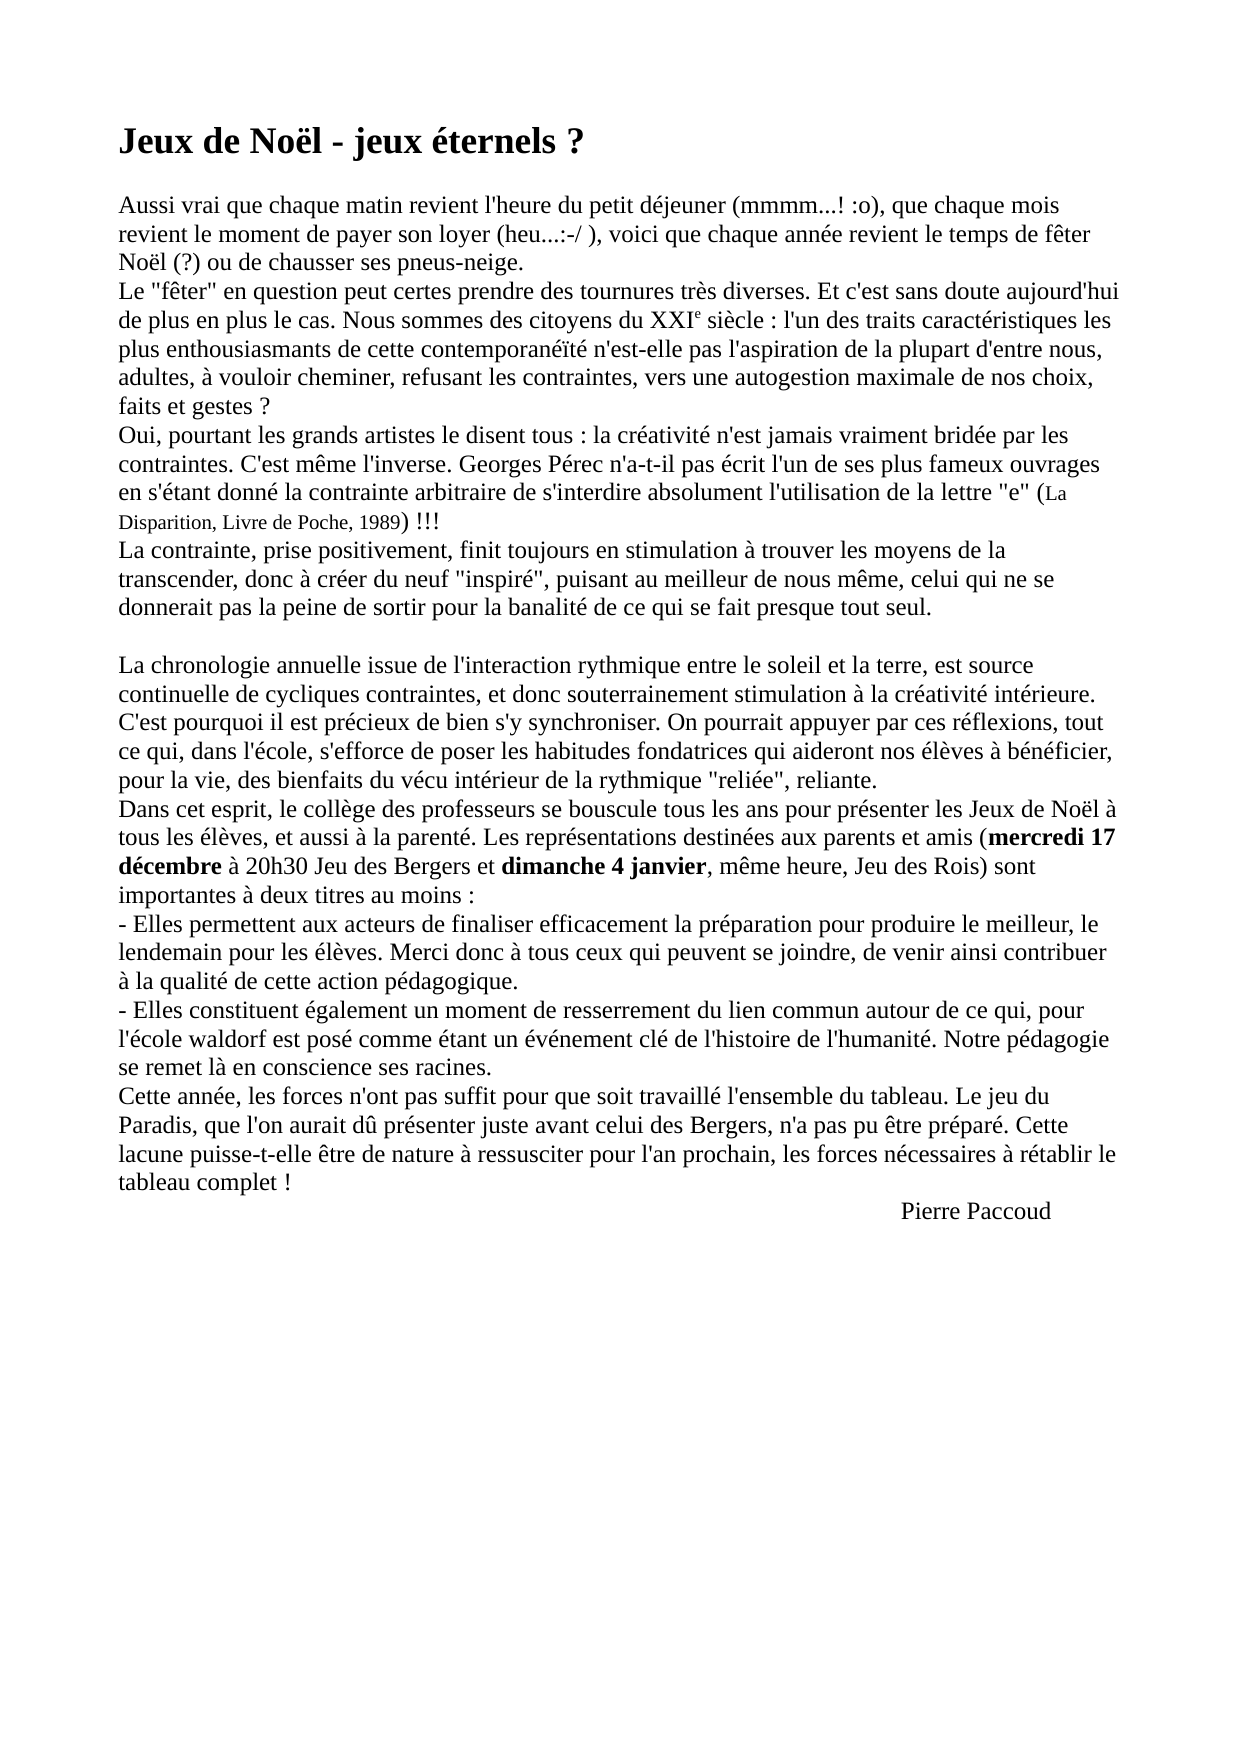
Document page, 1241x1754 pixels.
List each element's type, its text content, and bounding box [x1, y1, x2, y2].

text Cette année, les forces n'ont pas suffit pour que soit travaillé l'ensemble du tableau. Le jeu du Paradis, que l'on aurait dû présenter juste avant celui des Bergers, n'a pas pu être préparé. Cette lacune puisse-t-elle être de nature à ressusciter pour l'an prochain, les forces nécessaires à rétablir le tableau complet ! [118, 1081, 1122, 1196]
text - Elles permettent aux acteurs de finaliser efficacement la préparation pour produire le meilleur, le lendemain pour les élèves. Merci donc à tous ceux qui peuvent se joindre, de venir ainsi contribuer à la qualité de cette action pédagogique. [118, 909, 1122, 995]
text Jeux de Noël - jeux éternels ? [118, 118, 1122, 161]
text Dans cet esprit, le collège des professeurs se bouscule tous les ans pour présenter les Jeux de Noël à tous les élèves, et aussi à la parenté. Les représentations destinées aux parents et amis (mercredi 17 décembre à 20h30 Jeu des Bergers et dimanche 4 janvier, même heure, Jeu des Rois) sont importantes à deux titres au moins : [118, 794, 1122, 909]
text La chronologie annuelle issue de l'interaction rythmique entre le soleil et la terre, est source continuelle de cycliques contraintes, et donc souterrainement stimulation à la créativité intérieure. C'est pourquoi il est précieux de bien s'y synchroniser. On pourrait appuyer par ces réflexions, tout ce qui, dans l'école, s'efforce de poser les habitudes fondatrices qui aideront nos élèves à bénéficier, pour la vie, des bienfaits du vécu intérieur de la rythmique "reliée", reliante. [118, 650, 1122, 794]
text - Elles constituent également un moment de resserrement du lien commun autour de ce qui, pour l'école waldorf est posé comme étant un événement clé de l'histoire de l'humanité. Notre pédagogie se remet là en conscience ses racines. [118, 995, 1122, 1081]
text Le "fêter" en question peut certes prendre des tournures très diverses. Et c'est sans doute aujourd'hui de plus en plus le cas. Nous sommes des citoyens du XXIe siècle : l'un des traits caractéristiques les plus enthousiasmants de cette contemporanéïté n'est-elle pas l'aspiration de la plupart d'entre nous, adultes, à vouloir cheminer, refusant les contraintes, vers une autogestion maximale de nos choix, faits et gestes ? [118, 276, 1122, 420]
text Pierre Paccoud [118, 1196, 1122, 1225]
text Oui, pourtant les grands artistes le disent tous : la créativité n'est jamais vraiment bridée par les contraintes. C'est même l'inverse. Georges Pérec n'a-t-il pas écrit l'un de ses plus fameux ouvrages en s'étant donné la contrainte arbitraire de s'interdire absolument l'utilisation de la lettre "e" (La Disparition, Livre de Poche, 1989) !!! [118, 420, 1122, 535]
text La contrainte, prise positivement, finit toujours en stimulation à trouver les moyens de la transcender, donc à créer du neuf "inspiré", puisant au meilleur de nous même, celui qui ne se donnerait pas la peine de sortir pour la banalité de ce qui se fait presque tout seul. [118, 535, 1122, 621]
text Aussi vrai que chaque matin revient l'heure du petit déjeuner (mmmm...! :o), que chaque mois revient le moment de payer son loyer (heu...:-/ ), voici que chaque année revient le temps de fêter Noël (?) ou de chausser ses pneus-neige. [118, 190, 1122, 276]
